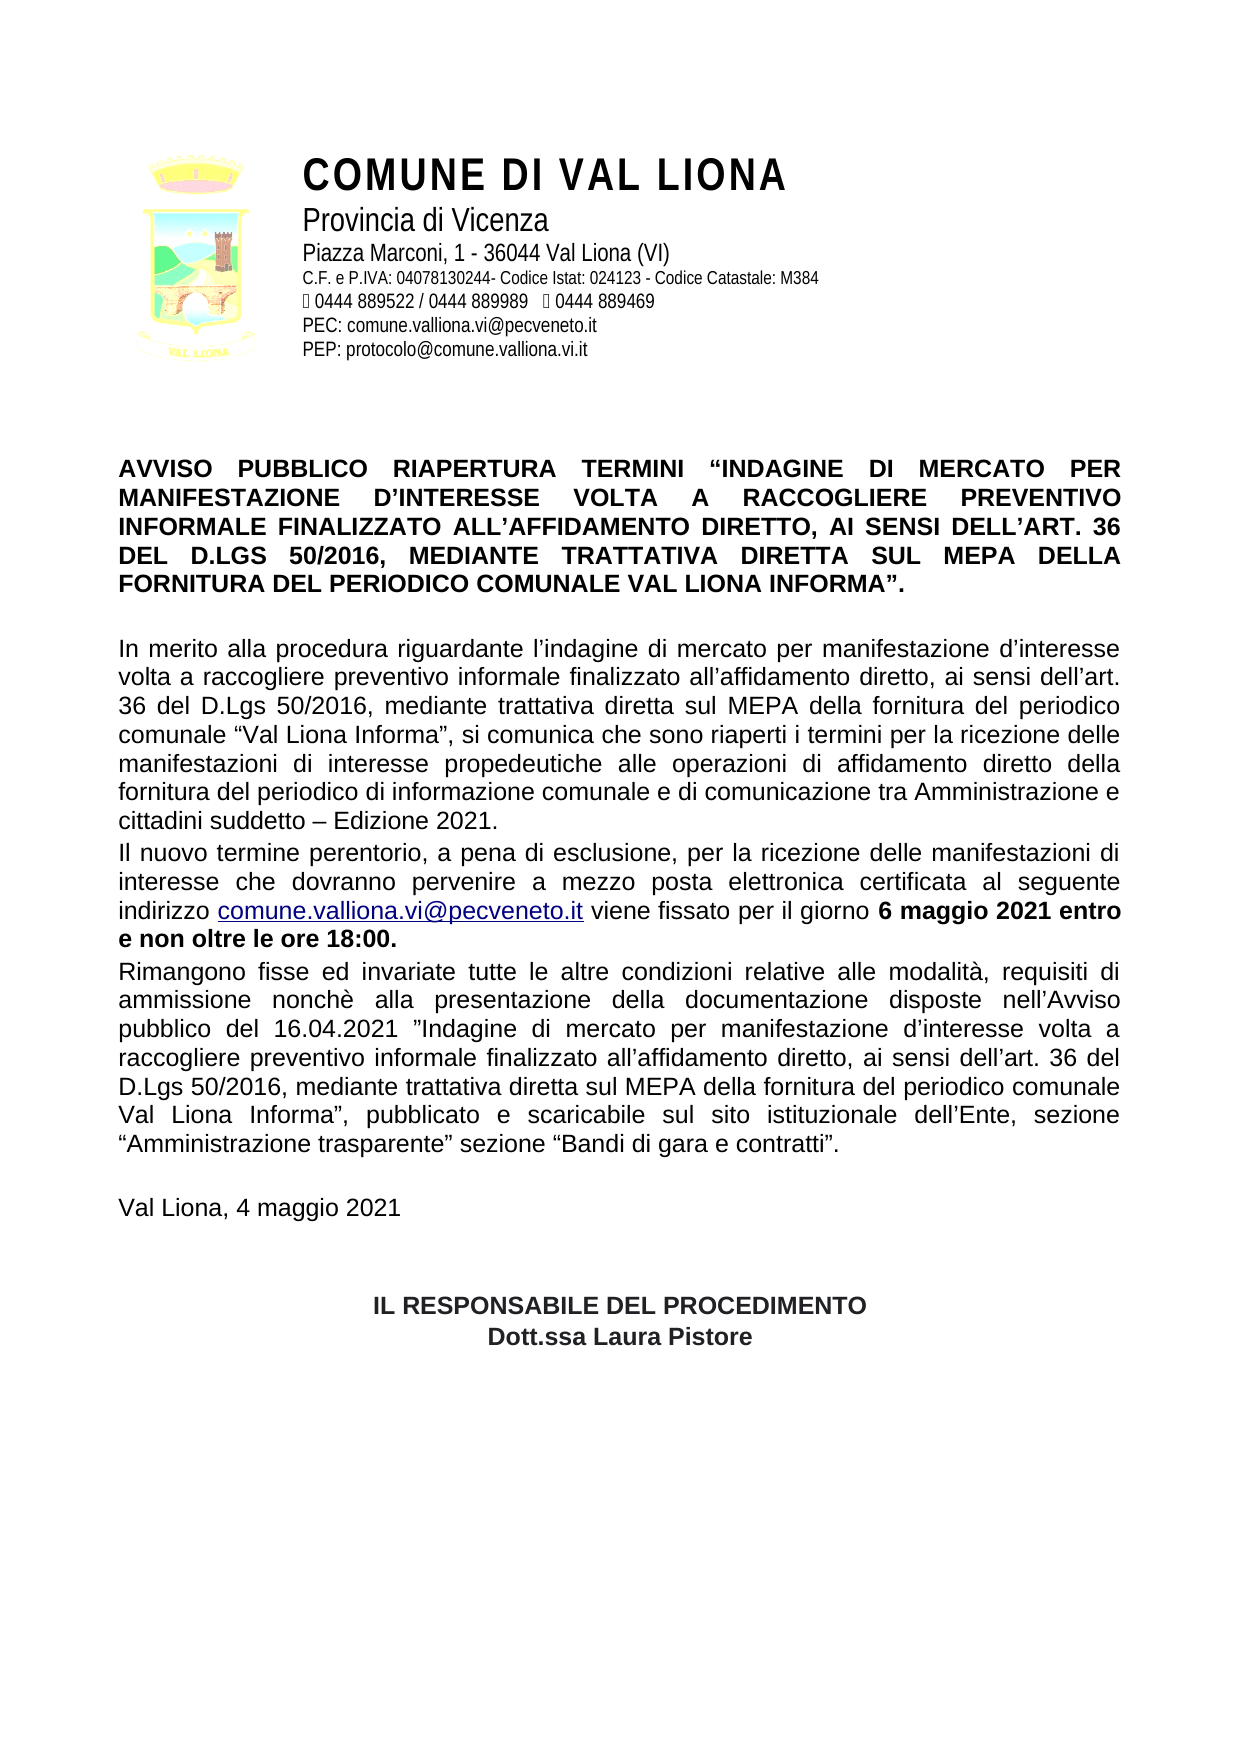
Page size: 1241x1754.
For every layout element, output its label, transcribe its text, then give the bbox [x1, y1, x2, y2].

table_header COMUNE DI VAL LIONA Provincia di Vicenza Piazza Marconi, 1 - 36044 Val Liona (VI) C.F. e P.IVA: 04078130244- Codice Istat: 024123 - Codice Catastale: M384  0444 889522 / 0444 889989  0444 889469 PEC: comune.valliona.vi@pecveneto.it PEP: protocolo@comune.valliona.vi.it [291, 148, 1122, 365]
text Rimangono fisse ed invariate tutte le altre condizioni relative alle modalità, requisiti di ammissione nonchè alla presentazione della documentazione disposte nell’Avviso pubblico del 16.04.2021 ”Indagine di mercato per manifestazione d’interesse volta a raccogliere preventivo informale finalizzato all’affidamento diretto, ai sensi dell’art. 36 del D.Lgs 50/2016, mediante trattativa diretta sul MEPA della fornitura del periodico comunale Val Liona Informa”, pubblicato e scaricabile sul sito istituzionale dell’Ente, sezione “Amministrazione trasparente” sezione “Bandi di gara e contratti”. [118, 956, 1122, 1158]
table_header [118, 148, 129, 365]
text IL RESPONSABILE DEL PROCEDIMENTO [118, 1288, 1122, 1320]
text In merito alla procedura riguardante l’indagine di mercato per manifestazione d’interesse volta a raccogliere preventivo informale finalizzato all’affidamento diretto, ai sensi dell’art. 36 del D.Lgs 50/2016, mediante trattativa diretta sul MEPA della fornitura del periodico comunale “Val Liona Informa”, si comunica che sono riaperti i termini per la ricezione delle manifestazioni di interesse propedeutiche alle operazioni di affidamento diretto della fornitura del periodico di informazione comunale e di comunicazione tra Amministrazione e cittadini suddetto – Edizione 2021. [118, 633, 1122, 835]
text Il nuovo termine perentorio, a pena di esclusione, per la ricezione delle manifestazioni di interesse che dovranno pervenire a mezzo posta elettronica certificata al seguente indirizzo comune.valliona.vi@pecveneto.it viene fissato per il giorno 6 maggio 2021 entro e non oltre le ore 18:00. [118, 838, 1122, 953]
text AVVISO PUBBLICO RIAPERTURA TERMINI “INDAGINE DI MERCATO PER MANIFESTAZIONE D’INTERESSE VOLTA A RACCOGLIERE PREVENTIVO INFORMALE FINALIZZATO ALL’AFFIDAMENTO DIRETTO, AI SENSI DELL’ART. 36 DEL D.LGS 50/2016, MEDIANTE TRATTATIVA DIRETTA SUL MEPA DELLA FORNITURA DEL PERIODICO COMUNALE VAL LIONA INFORMA”. [118, 454, 1122, 598]
text Dott.ssa Laura Pistore [118, 1320, 1122, 1351]
text Val Liona, 4 maggio 2021 [118, 1193, 1122, 1222]
table_header [259, 148, 291, 365]
